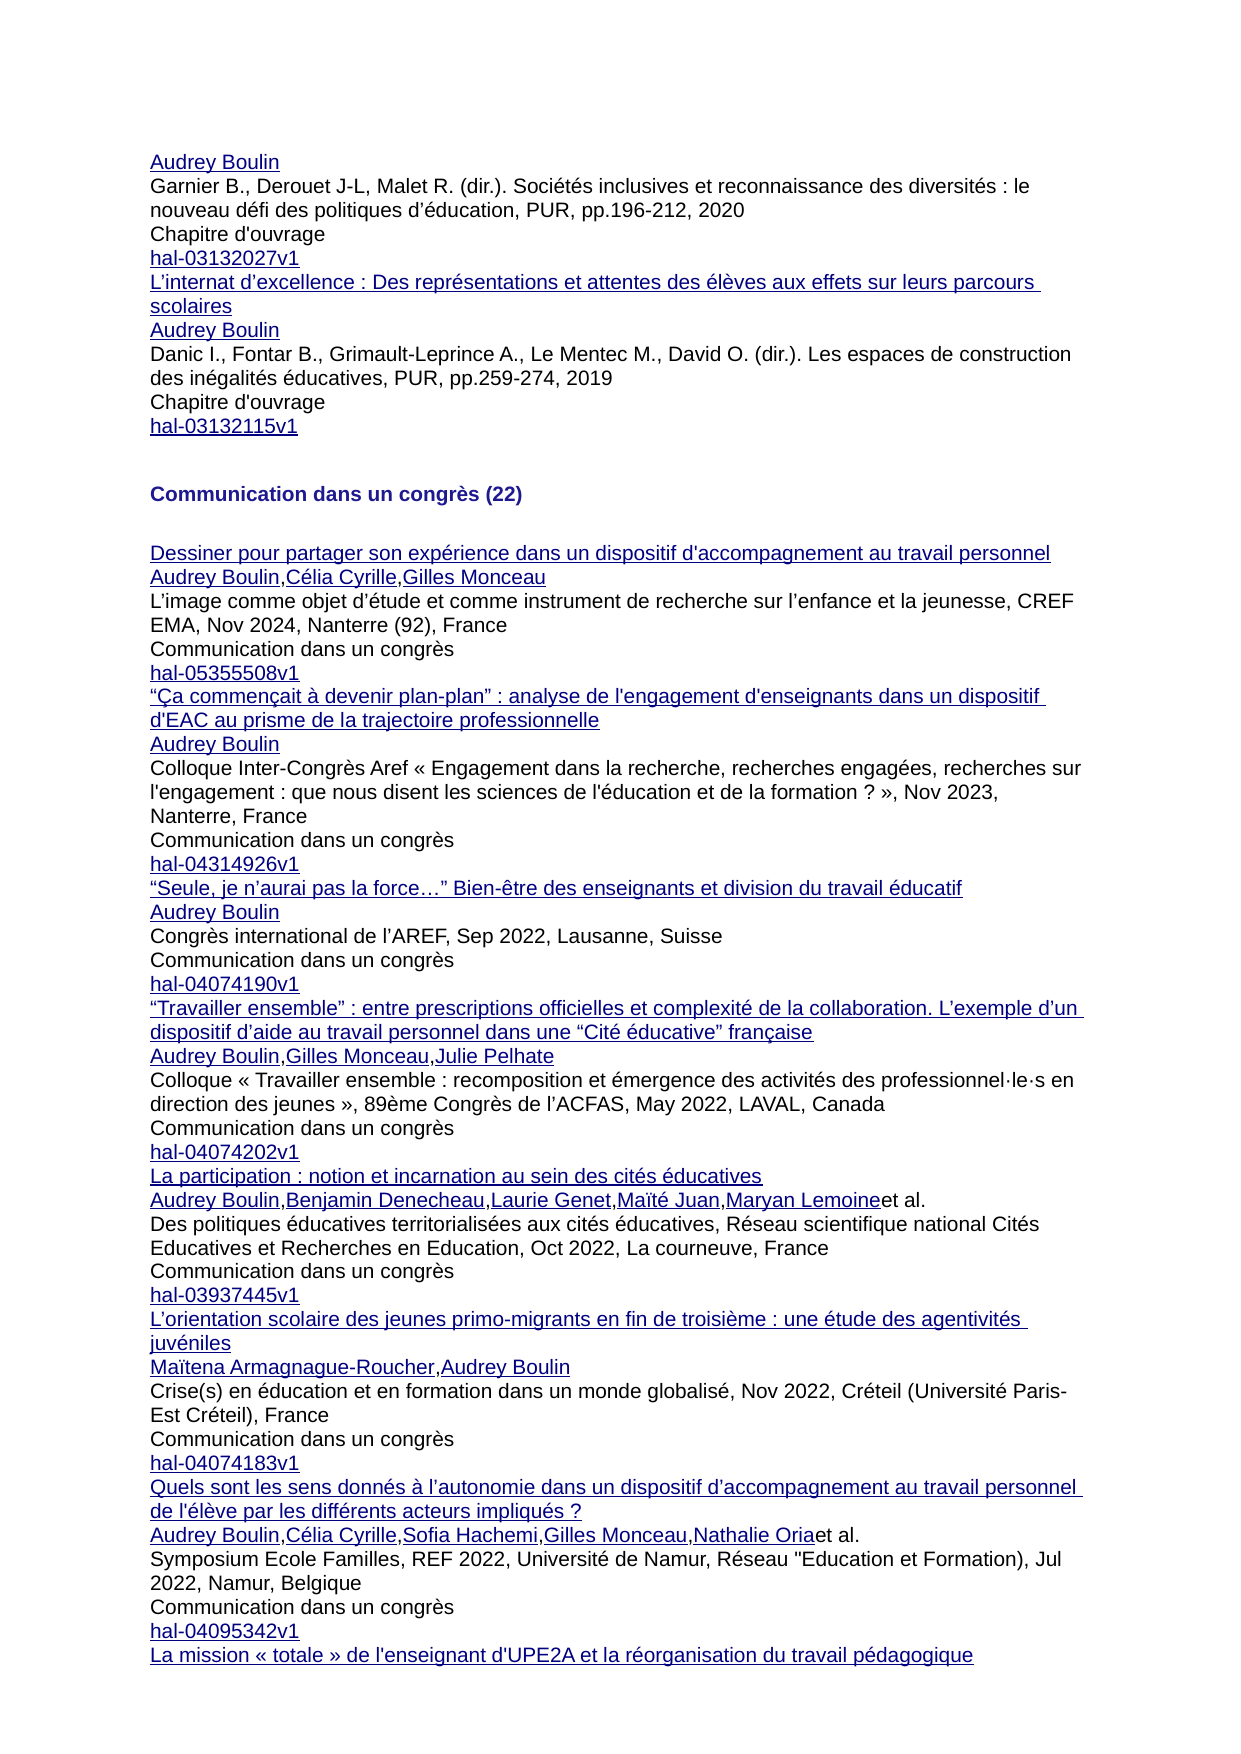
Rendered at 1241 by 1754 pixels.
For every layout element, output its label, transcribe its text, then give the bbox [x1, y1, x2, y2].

table_cell Audrey Boulin Garnier B., Derouet J-L, Malet R. (dir.). Sociétés inclusives et reconnaissance des diversités : le nouveau défi des politiques d’éducation, PUR, pp.196-212, 2020 Chapitre d'ouvrage hal-03132027v1 [150, 150, 1090, 270]
table_cell Quels sont les sens donnés à l’autonomie dans un dispositif d’accompagnement au travail personnel de l'élève par les différents acteurs impliqués ? Audrey Boulin,Célia Cyrille,Sofia Hachemi,Gilles Monceau,Nathalie Oriaet al. Symposium Ecole Familles, REF 2022, Université de Namur, Réseau "Education et Formation), Jul 2022, Namur, Belgique Communication dans un congrès hal-04095342v1 [150, 1475, 1090, 1643]
table_cell L’internat d’excellence : Des représentations et attentes des élèves aux effets sur leurs parcours scolaires Audrey Boulin Danic I., Fontar B., Grimault-Leprince A., Le Mentec M., David O. (dir.). Les espaces de construction des inégalités éducatives, PUR, pp.259-274, 2019 Chapitre d'ouvrage hal-03132115v1 [150, 270, 1090, 437]
table_cell La mission « totale » de l'enseignant d'UPE2A et la réorganisation du travail pédagogique [150, 1643, 1090, 1667]
table_cell “Ça commençait à devenir plan-plan” : analyse de l'engagement d'enseignants dans un dispositif d'EAC au prisme de la trajectoire professionnelle Audrey Boulin Colloque Inter-Congrès Aref « Engagement dans la recherche, recherches engagées, recherches sur l'engagement : que nous disent les sciences de l'éducation et de la formation ? », Nov 2023, Nanterre, France Communication dans un congrès hal-04314926v1 [150, 684, 1090, 876]
table_cell L’orientation scolaire des jeunes primo-migrants en fin de troisième : une étude des agentivités juvéniles Maïtena Armagnague-Roucher,Audrey Boulin Crise(s) en éducation et en formation dans un monde globalisé, Nov 2022, Créteil (Université Paris-Est Créteil), France Communication dans un congrès hal-04074183v1 [150, 1307, 1090, 1475]
table_cell “Travailler ensemble” : entre prescriptions officielles et complexité de la collaboration. L’exemple d’un dispositif d’aide au travail personnel dans une “Cité éducative” française Audrey Boulin,Gilles Monceau,Julie Pelhate Colloque « Travailler ensemble : recomposition et émergence des activités des professionnel·le·s en direction des jeunes », 89ème Congrès de l’ACFAS, May 2022, LAVAL, Canada Communication dans un congrès hal-04074202v1 [150, 996, 1090, 1163]
table_header Dessiner pour partager son expérience dans un dispositif d'accompagnement au travail personnel Audrey Boulin,Célia Cyrille,Gilles Monceau L’image comme objet d’étude et comme instrument de recherche sur l’enfance et la jeunesse, CREF EMA, Nov 2024, Nanterre (92), France Communication dans un congrès hal-05355508v1 [150, 541, 1090, 684]
subtitle Communication dans un congrès (22) [150, 482, 1090, 506]
table_cell “Seule, je n’aurai pas la force…” Bien-être des enseignants et division du travail éducatif Audrey Boulin Congrès international de l’AREF, Sep 2022, Lausanne, Suisse Communication dans un congrès hal-04074190v1 [150, 876, 1090, 996]
table_cell La participation : notion et incarnation au sein des cités éducatives Audrey Boulin,Benjamin Denecheau,Laurie Genet,Maïté Juan,Maryan Lemoineet al. Des politiques éducatives territorialisées aux cités éducatives, Réseau scientifique national Cités Educatives et Recherches en Education, Oct 2022, La courneuve, France Communication dans un congrès hal-03937445v1 [150, 1164, 1090, 1307]
